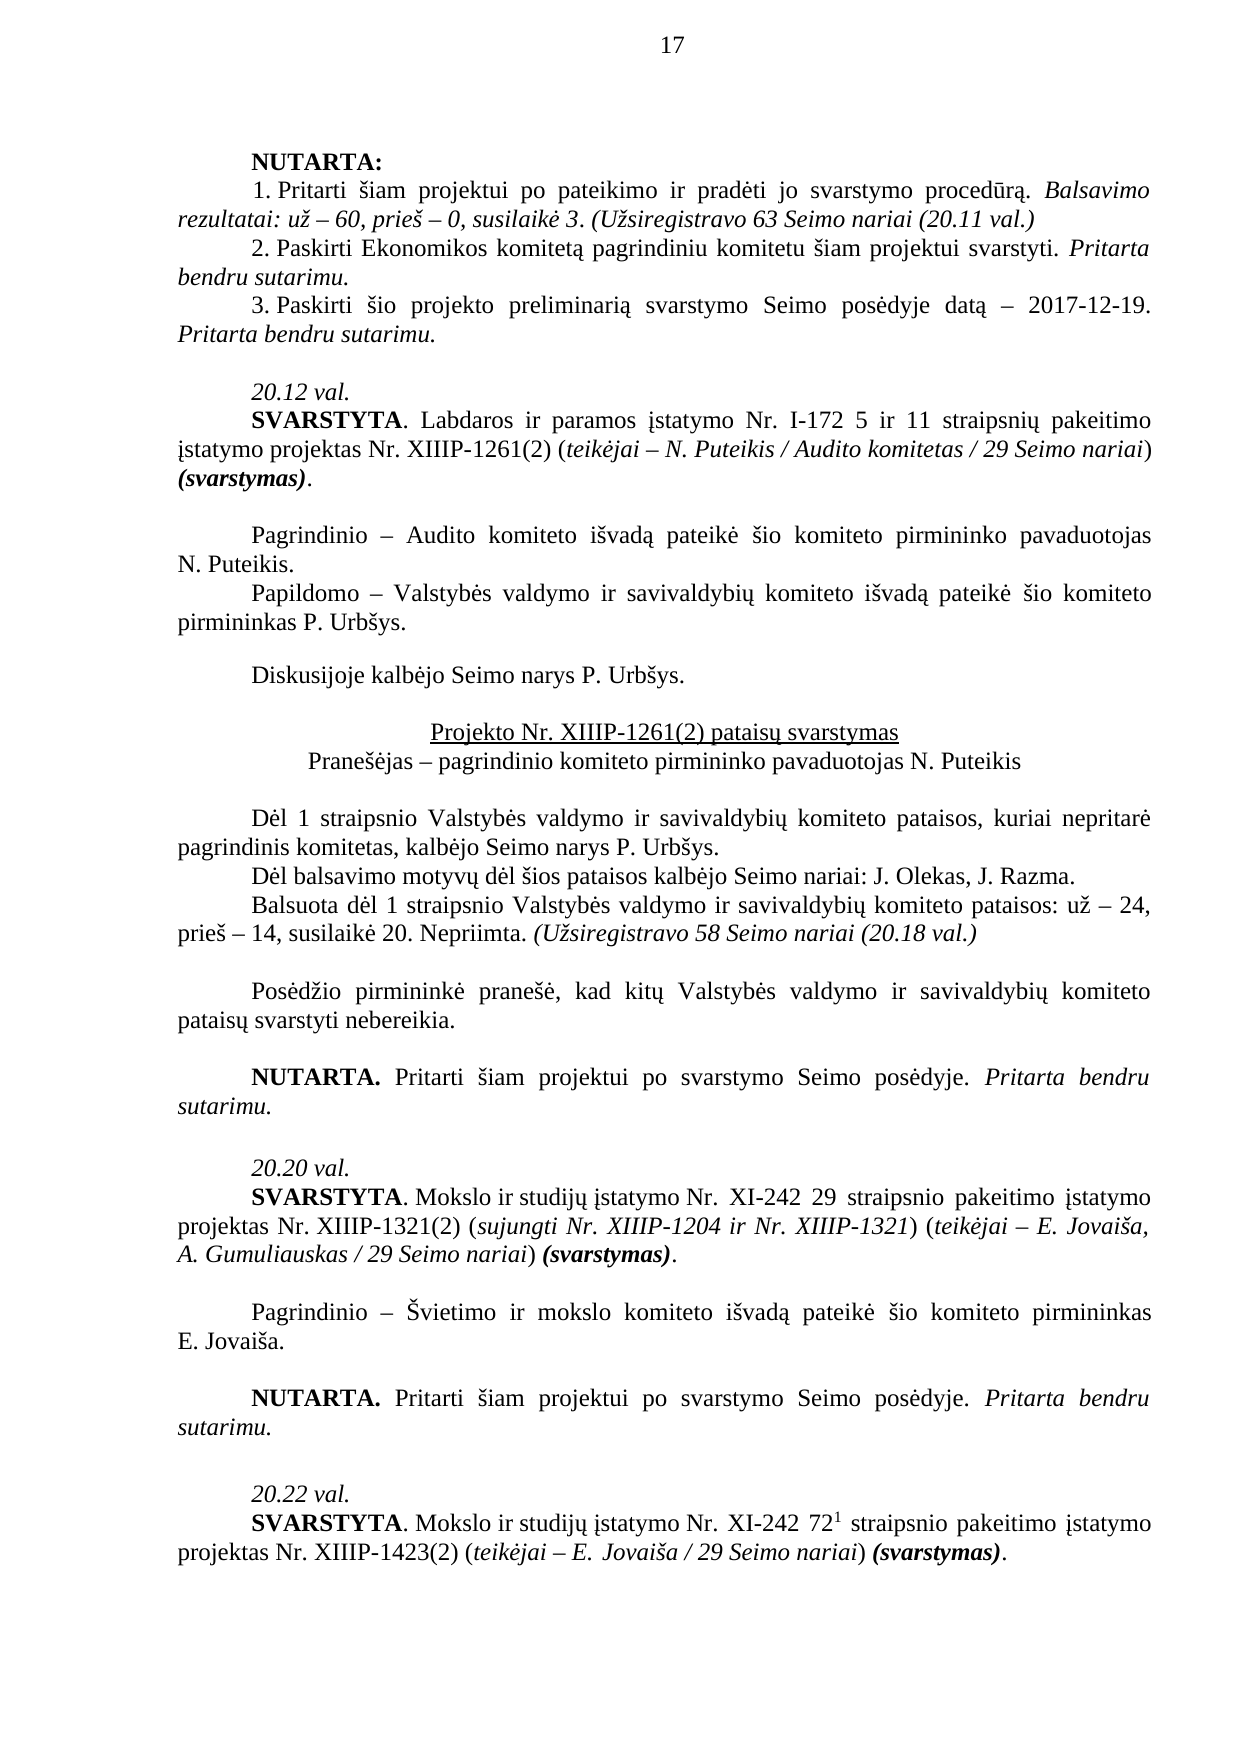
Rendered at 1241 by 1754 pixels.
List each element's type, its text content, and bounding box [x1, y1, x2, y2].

text 20.22 val. [177, 1479, 1152, 1508]
text 1. Pritarti šiam projektui po pateikimo ir pradėti jo svarstymo procedūrą. Balsavimo rezultatai: už – 60, prieš – 0, susilaikė 3. (Užsiregistravo 63 Seimo nariai (20.11 val.) [177, 176, 1152, 233]
text Dėl balsavimo motyvų dėl šios pataisos kalbėjo Seimo nariai: J. Olekas, J. Razma. [177, 861, 1152, 890]
subtitle Projekto Nr. XIIIP-1261(2) pataisų svarstymas [177, 717, 1152, 746]
text Pranešėjas – pagrindinio komiteto pirmininko pavaduotojas N. Puteikis [177, 746, 1152, 775]
text Posėdžio pirmininkė pranešė, kad kitų Valstybės valdymo ir savivaldybių komiteto pataisų svarstyti nebereikia. [177, 976, 1152, 1033]
text SVARSTYTA. Mokslo ir studijų įstatymo Nr. XI-242 721 straipsnio pakeitimo įstatymo projektas Nr. XIIIP-1423(2) (teikėjai – E. Jovaiša / 29 Seimo nariai) (svarstymas). [177, 1508, 1152, 1565]
text Dėl 1 straipsnio Valstybės valdymo ir savivaldybių komiteto pataisos, kuriai nepritarė pagrindinis komitetas, kalbėjo Seimo narys P. Urbšys. [177, 803, 1152, 861]
text NUTARTA. Pritarti šiam projektui po svarstymo Seimo posėdyje. Pritarta bendru sutarimu. [177, 1062, 1152, 1120]
text Diskusijoje kalbėjo Seimo narys P. Urbšys. [177, 660, 1152, 688]
text SVARSTYTA. Mokslo ir studijų įstatymo Nr. XI-242 29 straipsnio pakeitimo įstatymo projektas Nr. XIIIP-1321(2) (sujungti Nr. XIIIP-1204 ir Nr. XIIIP-1321) (teikėjai – E. Jovaiša, A. Gumuliauskas / 29 Seimo nariai) (svarstymas). [177, 1182, 1152, 1268]
text 3. Paskirti šio projekto preliminarią svarstymo Seimo posėdyje datą – 2017-12-19. Pritarta bendru sutarimu. [177, 291, 1152, 348]
text 20.12 val. [177, 377, 1152, 406]
text Papildomo – Valstybės valdymo ir savivaldybių komiteto išvadą pateikė šio komiteto pirmininkas P. Urbšys. [177, 578, 1152, 636]
text 20.20 val. [177, 1153, 1152, 1182]
text NUTARTA. Pritarti šiam projektui po svarstymo Seimo posėdyje. Pritarta bendru sutarimu. [177, 1383, 1152, 1441]
text NUTARTA: [177, 147, 1152, 176]
text Pagrindinio – Audito komiteto išvadą pateikė šio komiteto pirmininko pavaduotojas N. Puteikis. [177, 521, 1152, 578]
text SVARSTYTA. Labdaros ir paramos įstatymo Nr. I-172 5 ir 11 straipsnių pakeitimo įstatymo projektas Nr. XIIIP-1261(2) (teikėjai – N. Puteikis / Audito komitetas / 29 Seimo nariai) (svarstymas). [177, 406, 1152, 492]
text Pagrindinio – Švietimo ir mokslo komiteto išvadą pateikė šio komiteto pirmininkas E. Jovaiša. [177, 1297, 1152, 1354]
text 2. Paskirti Ekonomikos komitetą pagrindiniu komitetu šiam projektui svarstyti. Pritarta bendru sutarimu. [177, 233, 1152, 291]
text Balsuota dėl 1 straipsnio Valstybės valdymo ir savivaldybių komiteto pataisos: už – 24, prieš – 14, susilaikė 20. Nepriimta. (Užsiregistravo 58 Seimo nariai (20.18 val.) [177, 890, 1152, 947]
